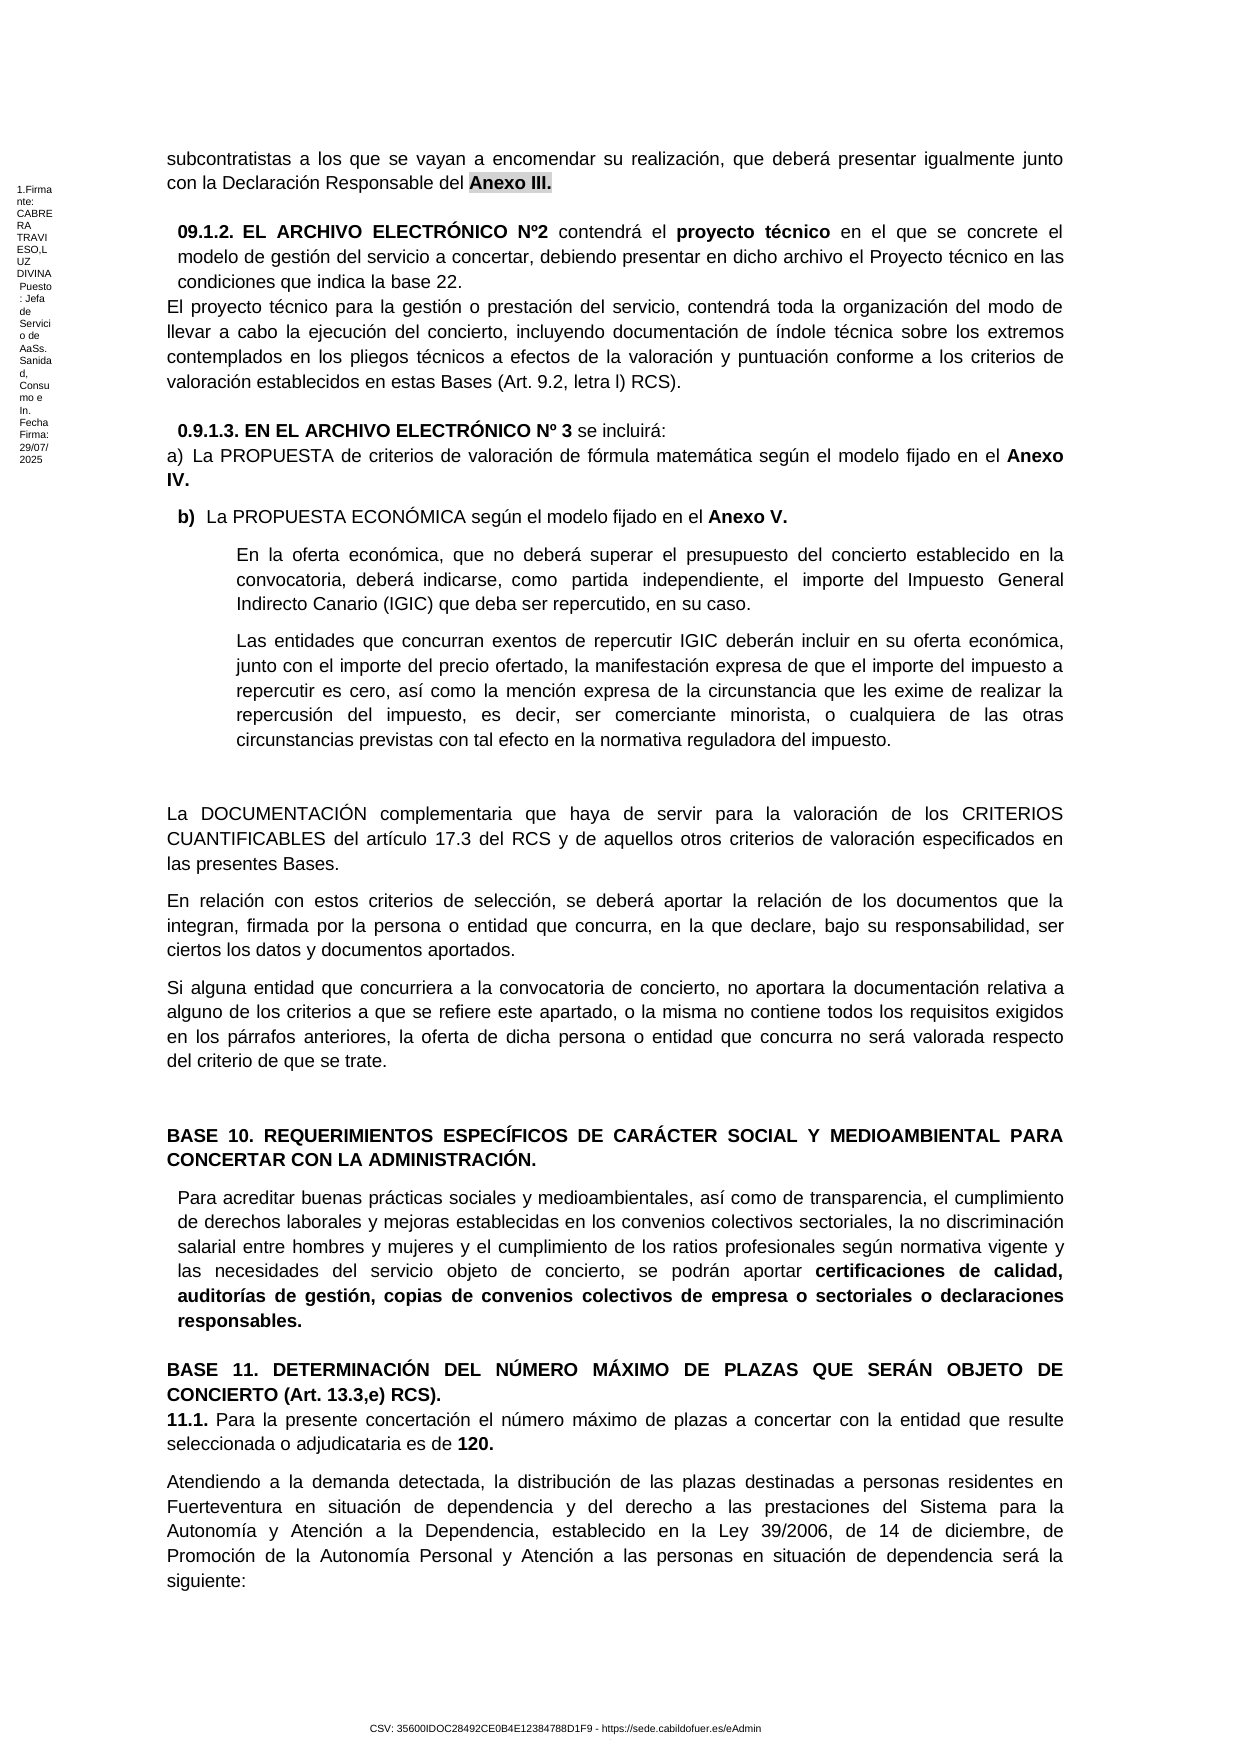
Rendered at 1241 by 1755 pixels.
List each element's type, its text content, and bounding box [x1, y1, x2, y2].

text [14, 183, 54, 463]
subtitle BASE 11. DETERMINACIÓN DEL NÚMERO MÁXIMO DE PLAZAS QUE SERÁN OBJETO DE CONCIERTO (Art. 13.3,e) RCS). [167, 1359, 1064, 1405]
list Para la presente concertación el número máximo de plazas a concertar con la entidad que resulte seleccionada o adjudicataria es de 120. [167, 1408, 1064, 1454]
text a) La PROPUESTA de criterios de valoración de fórmula matemática según el modelo fijado en el Anexo IV. [167, 444, 1064, 491]
text En relación con estos criterios de selección, se deberá aportar la relación de los documentos que la integran, firmada por la persona o entidad que concurra, en la que declare, bajo su responsabilidad, ser ciertos los datos y documentos aportados. [167, 889, 1064, 961]
text 09.1.2. EL ARCHIVO ELECTRÓNICO Nº2 contendrá el proyecto técnico en el que se concrete el modelo de gestión del servicio a concertar, debiendo presentar en dicho archivo el Proyecto técnico en las condiciones que indica la base 22. [177, 221, 1064, 292]
text Si alguna entidad que concurriera a la convocatoria de concierto, no aportara la documentación relativa a alguno de los criterios a que se refiere este apartado, o la misma no contiene todos los requisitos exigidos en los párrafos anteriores, la oferta de dicha persona o entidad que concurra no será valorada respecto del criterio de que se trate. [167, 976, 1064, 1072]
subtitle BASE 10. REQUERIMIENTOS ESPECÍFICOS DE CARÁCTER SOCIAL Y MEDIOAMBIENTAL PARA CONCERTAR CON LA ADMINISTRACIÓN. [167, 1124, 1064, 1171]
text La DOCUMENTACIÓN complementaria que haya de servir para la valoración de los CRITERIOS CUANTIFICABLES del artículo 17.3 del RCS y de aquellos otros criterios de valoración especificados en las presentes Bases. [167, 803, 1064, 874]
text 1.Firmante: CABRERA TRAVIESO,LUZ DIVINA [17, 184, 54, 280]
text Atendiendo a la demanda detectada, la distribución de las plazas destinadas a personas residentes en Fuerteventura en situación de dependencia y del derecho a las prestaciones del Sistema para la Autonomía y Atención a la Dependencia, establecido en la Ley 39/2006, de 14 de diciembre, de Promoción de la Autonomía Personal y Atención a las personas en situación de dependencia será la siguiente: [167, 1471, 1064, 1592]
text Puesto: Jefa de Servicio de AaSs. Sanidad, Consumo e In. Fecha Firma: 29/07/2025 10:23:02 [19, 280, 52, 463]
text b) La PROPUESTA ECONÓMICA según el modelo fijado en el Anexo V. [177, 506, 1241, 528]
text En la oferta económica, que no deberá superar el presupuesto del concierto establecido en la convocatoria, deberá indicarse, como partida independiente, el importe del Impuesto General Indirecto Canario (IGIC) que deba ser repercutido, en su caso. [236, 544, 1064, 614]
text Las entidades que concurran exentos de repercutir IGIC deberán incluir en su oferta económica, junto con el importe del precio ofertado, la manifestación expresa de que el importe del impuesto a repercutir es cero, así como la mención expresa de la circunstancia que les exime de realizar la repercusión del impuesto, es decir, ser comerciante minorista, o cualquiera de las otras circunstancias previstas con tal efecto en la normativa reguladora del impuesto. [236, 630, 1064, 750]
text 0.9.1.3. EN EL ARCHIVO ELECTRÓNICO Nº 3 se incluirá: [177, 419, 1241, 441]
text CSV: 35600IDOC28492CE0B4E12384788D1F9 - https://sede.cabildofuer.es/eAdmin [369, 1723, 984, 1735]
text subcontratistas a los que se vayan a encomendar su realización, que deberá presentar igualmente junto con la Declaración Responsable del Anexo III. [167, 147, 1064, 193]
text [364, 1718, 984, 1739]
text El proyecto técnico para la gestión o prestación del servicio, contendrá toda la organización del modo de llevar a cabo la ejecución del concierto, incluyendo documentación de índole técnica sobre los extremos contemplados en los pliegos técnicos a efectos de la valoración y puntuación conforme a los criterios de valoración establecidos en estas Bases (Art. 9.2, letra l) RCS). [167, 296, 1064, 392]
text Para acreditar buenas prácticas sociales y medioambientales, así como de transparencia, el cumplimiento de derechos laborales y mejoras establecidas en los convenios colectivos sectoriales, la no discriminación salarial entre hombres y mujeres y el cumplimiento de los ratios profesionales según normativa vigente y las necesidades del servicio objeto de concierto, se podrán aportar certificaciones de calidad, auditorías de gestión, copias de convenios colectivos de empresa o sectoriales o declaraciones responsables. [177, 1186, 1064, 1331]
